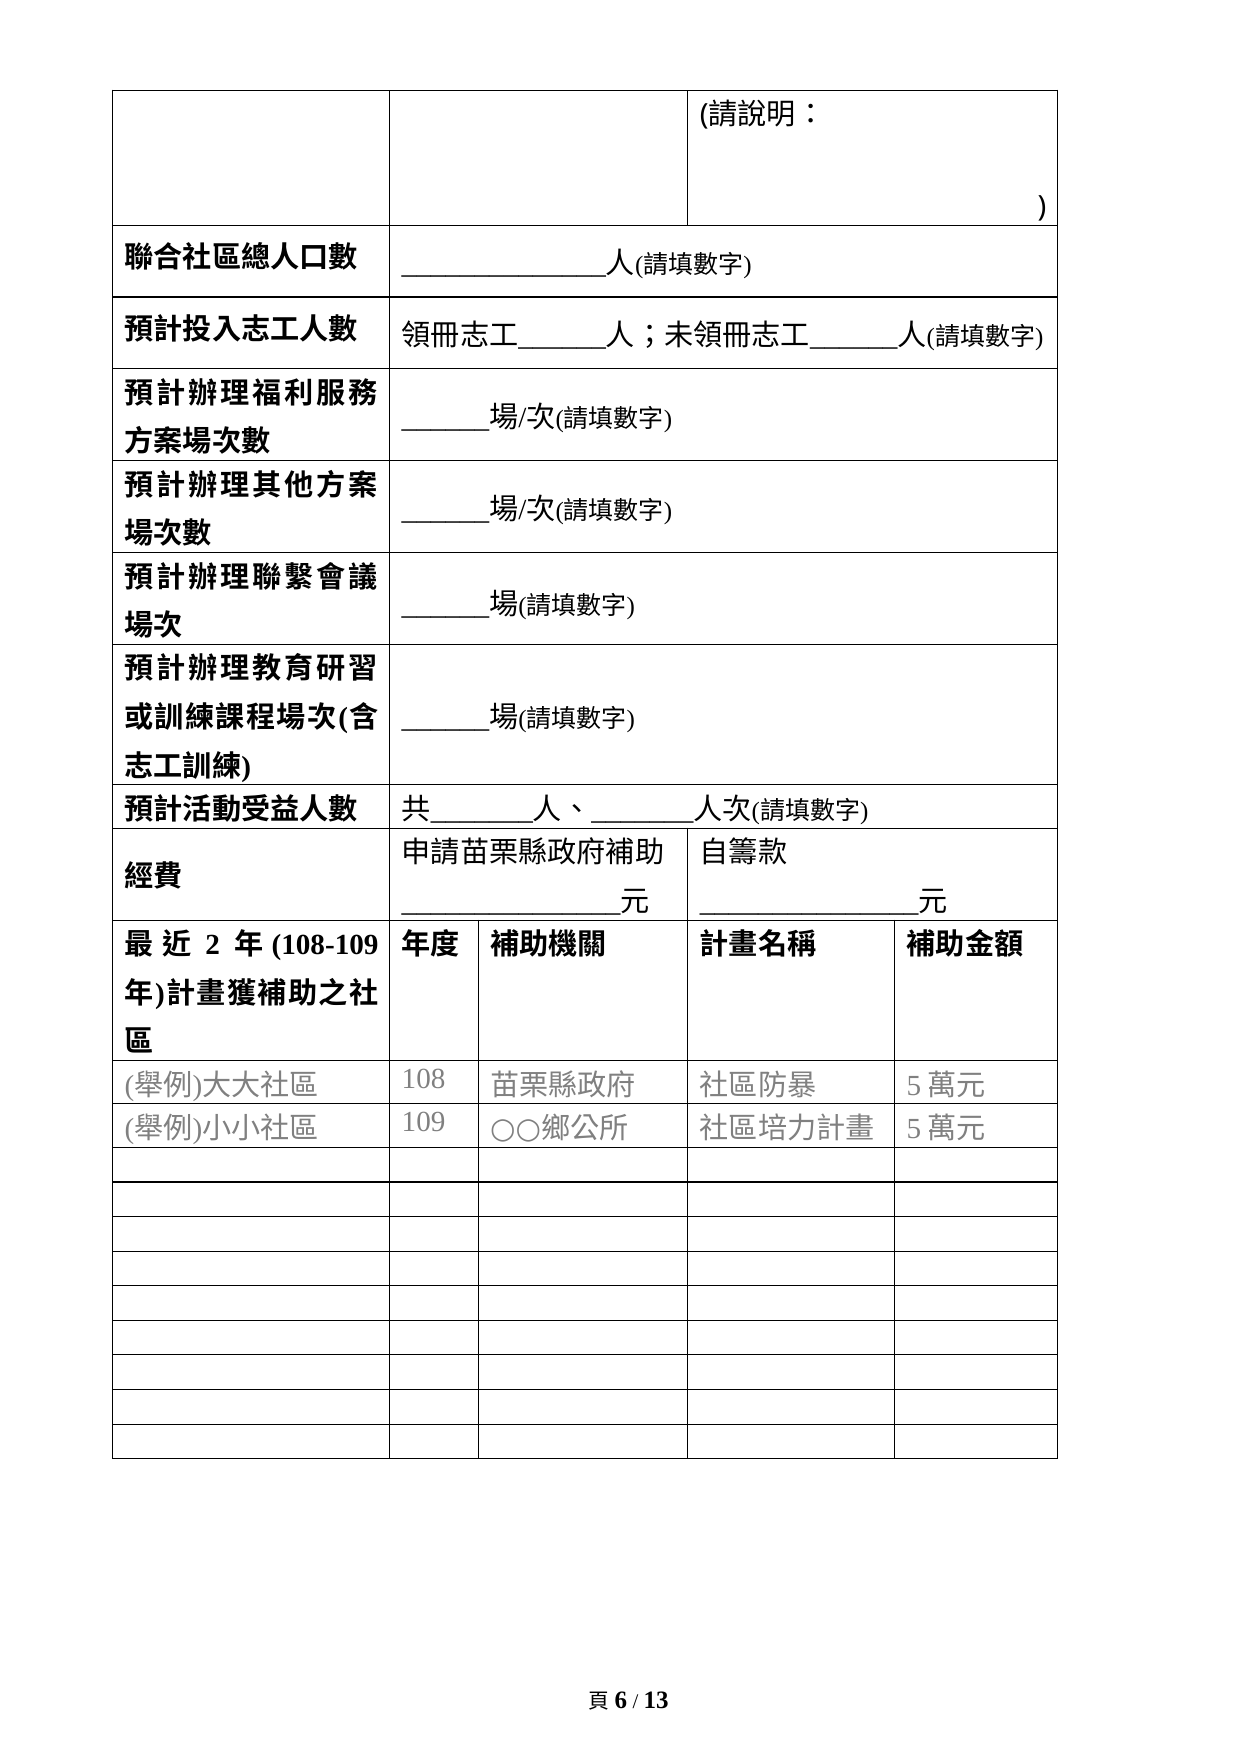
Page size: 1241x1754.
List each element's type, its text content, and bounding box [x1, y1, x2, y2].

table_cell 領冊志工______人；未領冊志工______人(請填數字) [390, 298, 1057, 368]
table_cell [390, 1390, 478, 1423]
table_cell [895, 1148, 1057, 1181]
table_cell [688, 1148, 894, 1181]
table_cell [390, 1148, 478, 1181]
table_cell (舉例)小小社區 [113, 1104, 389, 1147]
table_cell 聯合社區總人口數 [113, 226, 389, 296]
table_cell [479, 1148, 687, 1181]
table_cell [479, 1390, 687, 1423]
table_cell [895, 1321, 1057, 1354]
table_cell 社區防暴 [688, 1061, 894, 1103]
table_cell [113, 1217, 389, 1251]
table_cell [113, 1148, 389, 1181]
table_cell [390, 1355, 478, 1389]
table_header [390, 91, 687, 224]
table_cell [688, 1425, 894, 1458]
table_cell [113, 1355, 389, 1389]
table_cell 補助機關 [479, 921, 687, 1060]
table_cell [113, 1425, 389, 1458]
table_cell [390, 1252, 478, 1285]
table_cell 補助金額 [895, 921, 1057, 1060]
table_cell [688, 1390, 894, 1423]
table_cell 預計投入志工人數 [113, 298, 389, 368]
table_cell 共_______人、_______人次(請填數字) [390, 785, 1057, 828]
table_cell 預計辦理教育研習或訓練課程場次(含志工訓練) [113, 645, 389, 784]
table_cell [895, 1286, 1057, 1320]
table_cell [390, 1286, 478, 1320]
table_header (請說明： ) [688, 91, 1057, 224]
table_cell ______場/次(請填數字) [390, 461, 1057, 552]
table_cell [113, 1286, 389, 1320]
table_cell [113, 1252, 389, 1285]
table_cell [895, 1252, 1057, 1285]
table_cell [688, 1217, 894, 1251]
table_cell [895, 1355, 1057, 1389]
table_cell [113, 1321, 389, 1354]
table_cell ○○鄉公所 [479, 1104, 687, 1147]
table_cell 預計活動受益人數 [113, 785, 389, 828]
table_cell ______場/次(請填數字) [390, 369, 1057, 460]
table_cell 預計辦理其他方案場次數 [113, 461, 389, 552]
table_cell 自籌款 _______________元 [688, 829, 1057, 919]
table_cell 109 [390, 1104, 478, 1147]
table_cell (舉例)大大社區 [113, 1061, 389, 1103]
table_cell 5萬元 [895, 1104, 1057, 1147]
table_cell 最近2年(108-109年)計畫獲補助之社區 [113, 921, 389, 1060]
table_cell [479, 1425, 687, 1458]
table_cell 計畫名稱 [688, 921, 894, 1060]
table_cell 預計辦理福利服務方案場次數 [113, 369, 389, 460]
table_cell [479, 1183, 687, 1216]
table_cell 苗栗縣政府 [479, 1061, 687, 1103]
table_cell ______________人(請填數字) [390, 226, 1057, 296]
table_cell [390, 1321, 478, 1354]
table_cell 108 [390, 1061, 478, 1103]
table_cell [479, 1252, 687, 1285]
table_header [113, 91, 389, 224]
table_cell [479, 1286, 687, 1320]
table_cell [895, 1217, 1057, 1251]
table_cell [688, 1286, 894, 1320]
table_cell [688, 1355, 894, 1389]
table_cell [113, 1390, 389, 1423]
table_cell [390, 1425, 478, 1458]
table_cell ______場(請填數字) [390, 645, 1057, 784]
table_cell [895, 1390, 1057, 1423]
table_cell 社區培力計畫 [688, 1104, 894, 1147]
table_cell [895, 1183, 1057, 1216]
table_cell [390, 1183, 478, 1216]
table_cell [688, 1252, 894, 1285]
table_cell 申請苗栗縣政府補助 _______________元 [390, 829, 687, 919]
table_cell 年度 [390, 921, 478, 1060]
table_cell [895, 1425, 1057, 1458]
table_cell [479, 1217, 687, 1251]
table_cell 5萬元 [895, 1061, 1057, 1103]
table_cell ______場(請填數字) [390, 553, 1057, 644]
table_cell [479, 1321, 687, 1354]
table_cell [113, 1183, 389, 1216]
table_cell 預計辦理聯繫會議場次 [113, 553, 389, 644]
table_cell [688, 1183, 894, 1216]
table_cell 經費 [113, 829, 389, 919]
table_cell [390, 1217, 478, 1251]
table_cell [688, 1321, 894, 1354]
table_cell [479, 1355, 687, 1389]
